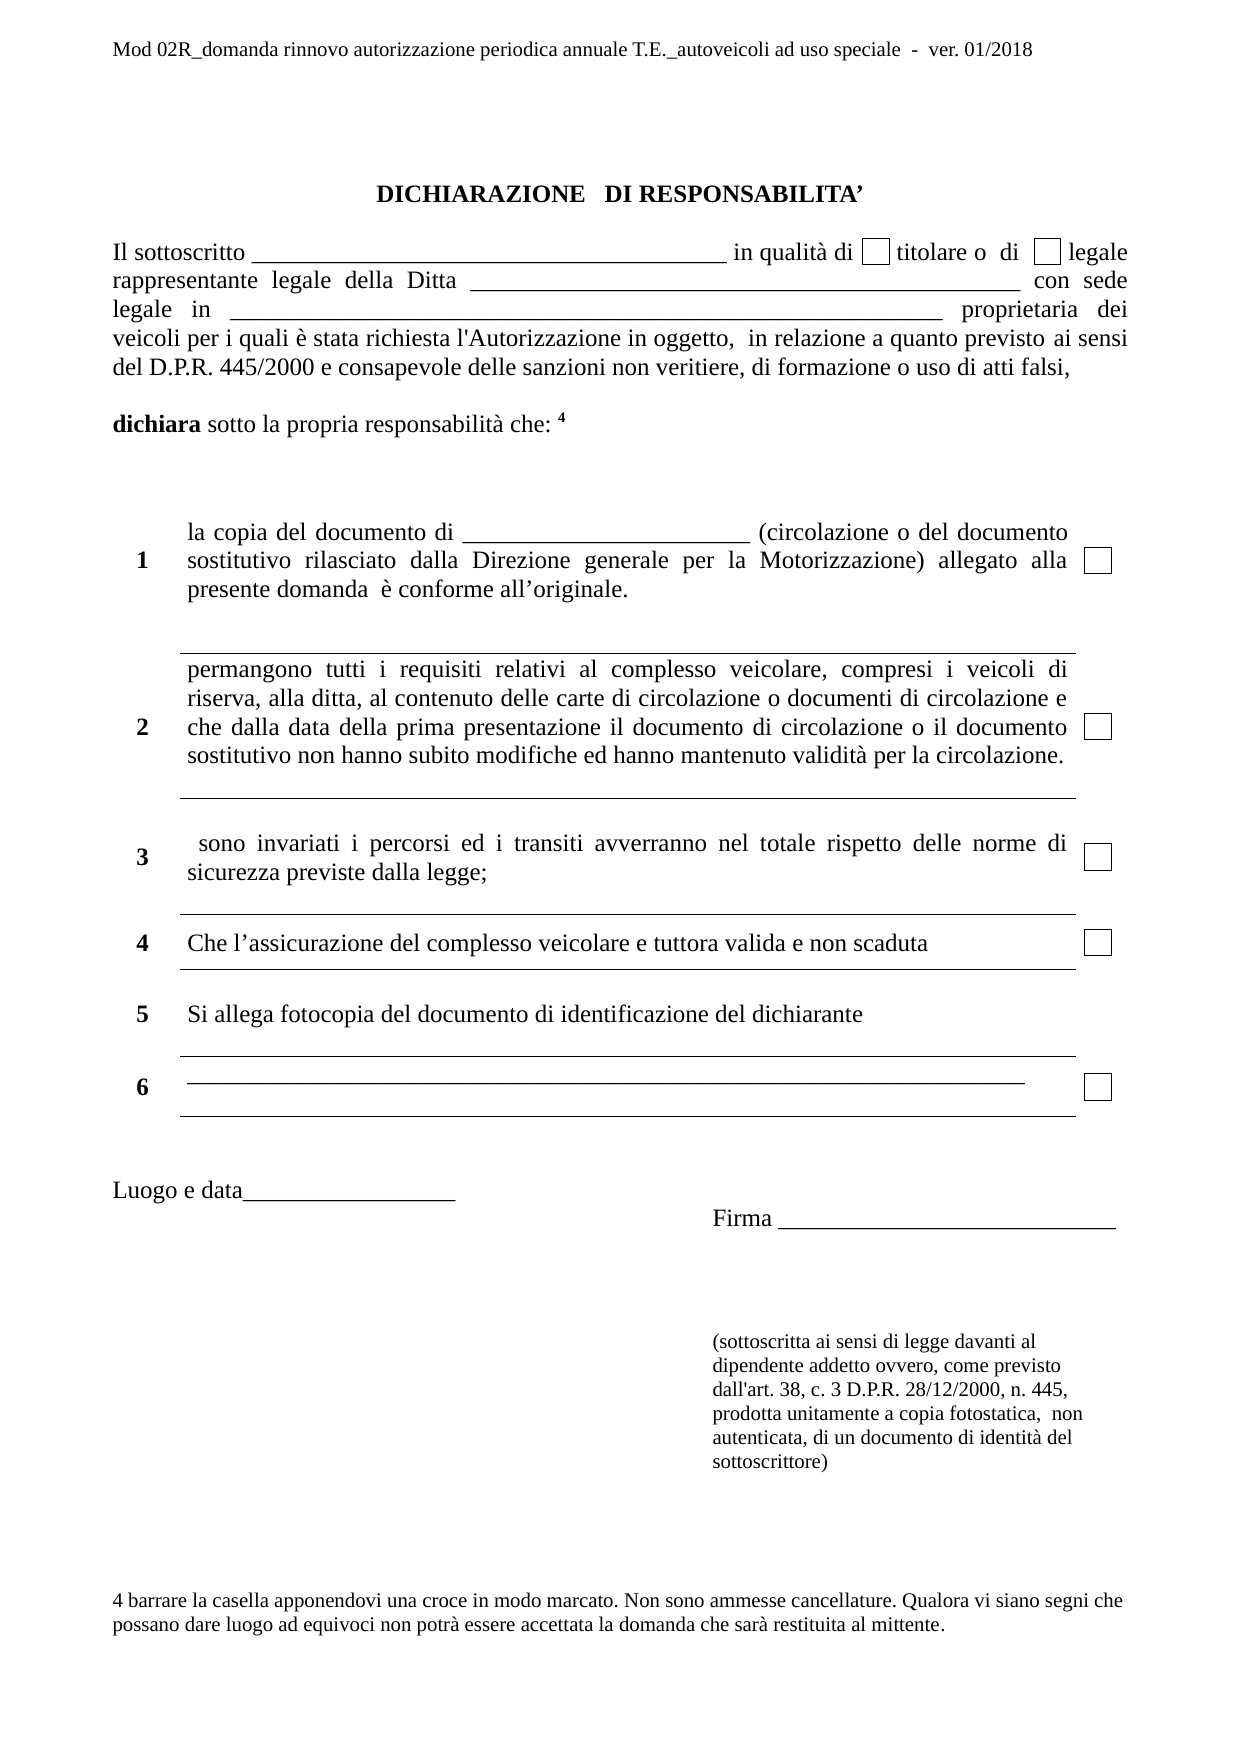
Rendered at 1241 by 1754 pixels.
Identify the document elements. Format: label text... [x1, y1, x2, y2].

table_cell 3 [105, 798, 180, 914]
table_cell Si allega fotocopia del documento di identificazione del dichiarante [180, 970, 1076, 1056]
table_cell 6 [105, 1056, 180, 1116]
table_cell [1076, 969, 1162, 1056]
table_cell Che l’assicurazione del complesso veicolare e tuttora valida e non scaduta [180, 915, 1076, 969]
table_cell [1076, 1056, 1162, 1116]
table_header 1 [105, 467, 180, 653]
table_cell [1076, 914, 1162, 969]
text Firma ___________________________ [112, 1203, 1128, 1232]
table_header [1076, 467, 1162, 653]
table_cell [1076, 798, 1162, 914]
text (sottoscritta ai sensi di legge davanti al dipendente addetto ovvero, come previsto dall'art. 38, c. 3 D.P.R. 28/12/2000, n. 445, prodotta unitamente a copia fotostatica, non autenticata, di un documento di identità del sottoscrittore) [712, 1329, 1128, 1473]
table_cell [1076, 653, 1162, 798]
table_cell permangono tutti i requisiti relativi al complesso veicolare, compresi i veicoli di riserva, alla ditta, al contenuto delle carte di circolazione o documenti di circolazione e che dalla data della prima presentazione il documento di circolazione o il documento sostitutivo non hanno subito modifiche ed hanno mantenuto validità per la circolazione. [180, 654, 1076, 798]
text DICHIARAZIONE DI RESPONSABILITA’ [112, 179, 1128, 208]
table_cell sono invariati i percorsi ed i transiti avverranno nel totale rispetto delle norme di sicurezza previste dalla legge; [180, 799, 1076, 914]
text barrare la casella apponendovi una croce in modo marcato. Non sono ammesse cancellature. Qualora vi siano segni che possano dare luogo ad equivoci non potrà essere accettata la domanda che sarà restituita al mittente. [112, 1588, 1128, 1636]
table_cell 5 [105, 969, 180, 1056]
table_header la copia del documento di _______________________ (circolazione o del documento sostitutivo rilasciato dalla Direzione generale per la Motorizzazione) allegato alla presente domanda è conforme all’originale. [180, 467, 1076, 653]
text Il sottoscritto ______________________________________ in qualità di titolare o di legale rappresentante legale della Ditta ____________________________________________ con sede legale in _________________________________________________________ proprietaria dei veicoli per i quali è stata richiesta l'Autorizzazione in oggetto, in relazione a quanto previsto ai sensi del D.P.R. 445/2000 e consapevole delle sanzioni non veritiere, di formazione o uso di atti falsi, [112, 237, 1128, 380]
table_cell ___________________________________________________________________ [180, 1057, 1076, 1116]
table_cell 4 [105, 914, 180, 969]
table_cell 2 [105, 653, 180, 798]
text dichiara sotto la propria responsabilità che: [112, 409, 1128, 438]
text Luogo e data_________________ [112, 1175, 1128, 1203]
